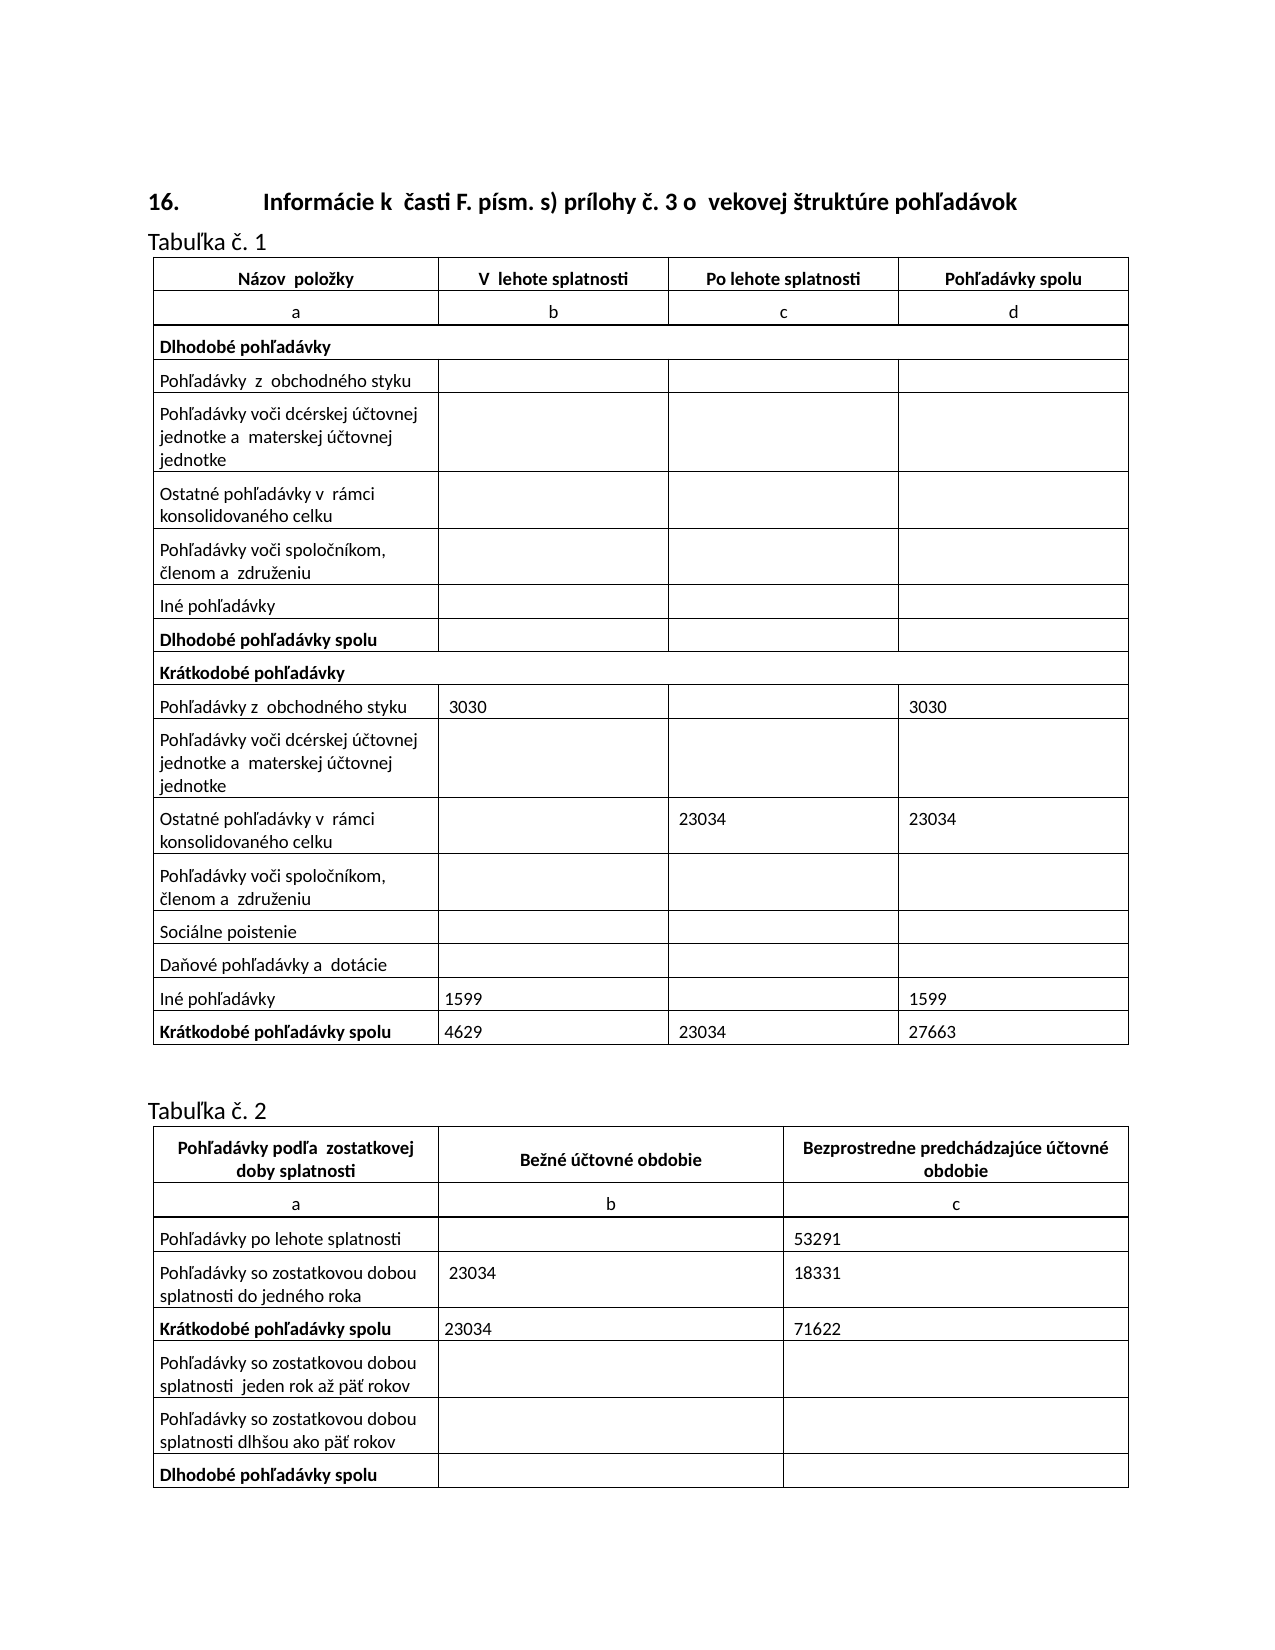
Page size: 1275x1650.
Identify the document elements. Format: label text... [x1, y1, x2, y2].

text 16. Informácie k časti F. písm. s) prílohy č. 3 o vekovej štruktúre pohľadávok [148, 186, 1127, 216]
table_cell [899, 619, 1128, 651]
table_cell [439, 585, 668, 617]
table_cell [439, 854, 668, 910]
table_cell Daňové pohľadávky a dotácie [154, 944, 438, 977]
table_cell [439, 719, 668, 797]
table_cell Pohľadávky voči dcérskej účtovnej jednotke a materskej účtovnej jednotke [154, 393, 438, 471]
table_cell [669, 854, 898, 910]
table_cell [669, 978, 898, 1010]
table_cell [784, 1454, 1128, 1486]
text Tabuľka č. 1 [148, 226, 1127, 257]
table_cell 4629 [439, 1011, 668, 1043]
table_cell Pohľadávky voči dcérskej účtovnej jednotke a materskej účtovnej jednotke [154, 719, 438, 797]
table_cell Dlhodobé pohľadávky [154, 326, 1128, 358]
table_cell 23034 [439, 1308, 783, 1340]
table_cell Krátkodobé pohľadávky [154, 652, 1128, 684]
table_cell [669, 529, 898, 584]
table_cell Pohľadávky z obchodného styku [154, 685, 438, 718]
table_cell Pohľadávky voči spoločníkom, členom a združeniu [154, 854, 438, 910]
table_cell [439, 1341, 783, 1397]
table_cell [899, 472, 1128, 528]
table_cell 27663 [899, 1011, 1128, 1043]
table_cell 23034 [669, 798, 898, 853]
table_header Pohľadávky podľa zostatkovej doby splatnosti [154, 1127, 438, 1182]
table_cell 23034 [669, 1011, 898, 1043]
table_cell 53291 [784, 1218, 1128, 1251]
table_cell 3030 [439, 685, 668, 718]
table_cell Iné pohľadávky [154, 978, 438, 1010]
table_cell 23034 [439, 1252, 783, 1307]
table_cell [439, 393, 668, 471]
table_cell [439, 472, 668, 528]
table_cell 1599 [899, 978, 1128, 1010]
table_cell b [439, 1183, 783, 1216]
table_cell Ostatné pohľadávky v rámci konsolidovaného celku [154, 798, 438, 853]
table_cell [899, 719, 1128, 797]
table_cell d [899, 291, 1128, 323]
table_cell [439, 1218, 783, 1251]
table_cell Pohľadávky so zostatkovou dobou splatnosti jeden rok až päť rokov [154, 1341, 438, 1397]
table_cell Pohľadávky po lehote splatnosti [154, 1218, 438, 1251]
table_cell [899, 529, 1128, 584]
table_cell [439, 619, 668, 651]
table_cell [899, 911, 1128, 943]
table_cell 1599 [439, 978, 668, 1010]
table_cell 23034 [899, 798, 1128, 853]
text Tabuľka č. 2 [148, 1095, 1127, 1126]
table_cell Iné pohľadávky [154, 585, 438, 617]
table_cell [669, 585, 898, 617]
table_cell [439, 944, 668, 977]
table_header Bezprostredne predchádzajúce účtovné obdobie [784, 1127, 1128, 1182]
table_cell c [669, 291, 898, 323]
table_cell Krátkodobé pohľadávky spolu [154, 1011, 438, 1043]
table_cell 3030 [899, 685, 1128, 718]
table_cell Sociálne poistenie [154, 911, 438, 943]
table_cell [439, 360, 668, 392]
table_cell [439, 1454, 783, 1486]
table_cell [669, 619, 898, 651]
table_cell c [784, 1183, 1128, 1216]
table_cell Dlhodobé pohľadávky spolu [154, 619, 438, 651]
table_cell [784, 1341, 1128, 1397]
table_cell [439, 529, 668, 584]
table_cell 18331 [784, 1252, 1128, 1307]
table_cell [669, 393, 898, 471]
table_header Bežné účtovné obdobie [439, 1127, 783, 1182]
table_cell [784, 1398, 1128, 1453]
table_cell [899, 393, 1128, 471]
table_cell [899, 585, 1128, 617]
table_cell [669, 911, 898, 943]
table_cell [899, 944, 1128, 977]
table_cell [899, 854, 1128, 910]
table_cell 71622 [784, 1308, 1128, 1340]
table_cell Dlhodobé pohľadávky spolu [154, 1454, 438, 1486]
table_cell [669, 685, 898, 718]
table_cell Pohľadávky so zostatkovou dobou splatnosti dlhšou ako päť rokov [154, 1398, 438, 1453]
table_cell a [154, 291, 438, 323]
table_cell [439, 1398, 783, 1453]
table_cell [439, 798, 668, 853]
table_cell b [439, 291, 668, 323]
table_cell a [154, 1183, 438, 1216]
table_cell Ostatné pohľadávky v rámci konsolidovaného celku [154, 472, 438, 528]
table_cell [669, 472, 898, 528]
table_cell [899, 360, 1128, 392]
table_cell [669, 360, 898, 392]
table_cell Pohľadávky so zostatkovou dobou splatnosti do jedného roka [154, 1252, 438, 1307]
table_cell [669, 719, 898, 797]
table_cell [439, 911, 668, 943]
table_cell Krátkodobé pohľadávky spolu [154, 1308, 438, 1340]
table_cell Pohľadávky voči spoločníkom, členom a združeniu [154, 529, 438, 584]
table_cell Pohľadávky z obchodného styku [154, 360, 438, 392]
table_header V lehote splatnosti [439, 258, 668, 290]
table_header Názov položky [154, 258, 438, 290]
table_cell [669, 944, 898, 977]
table_header Po lehote splatnosti [669, 258, 898, 290]
table_header Pohľadávky spolu [899, 258, 1128, 290]
